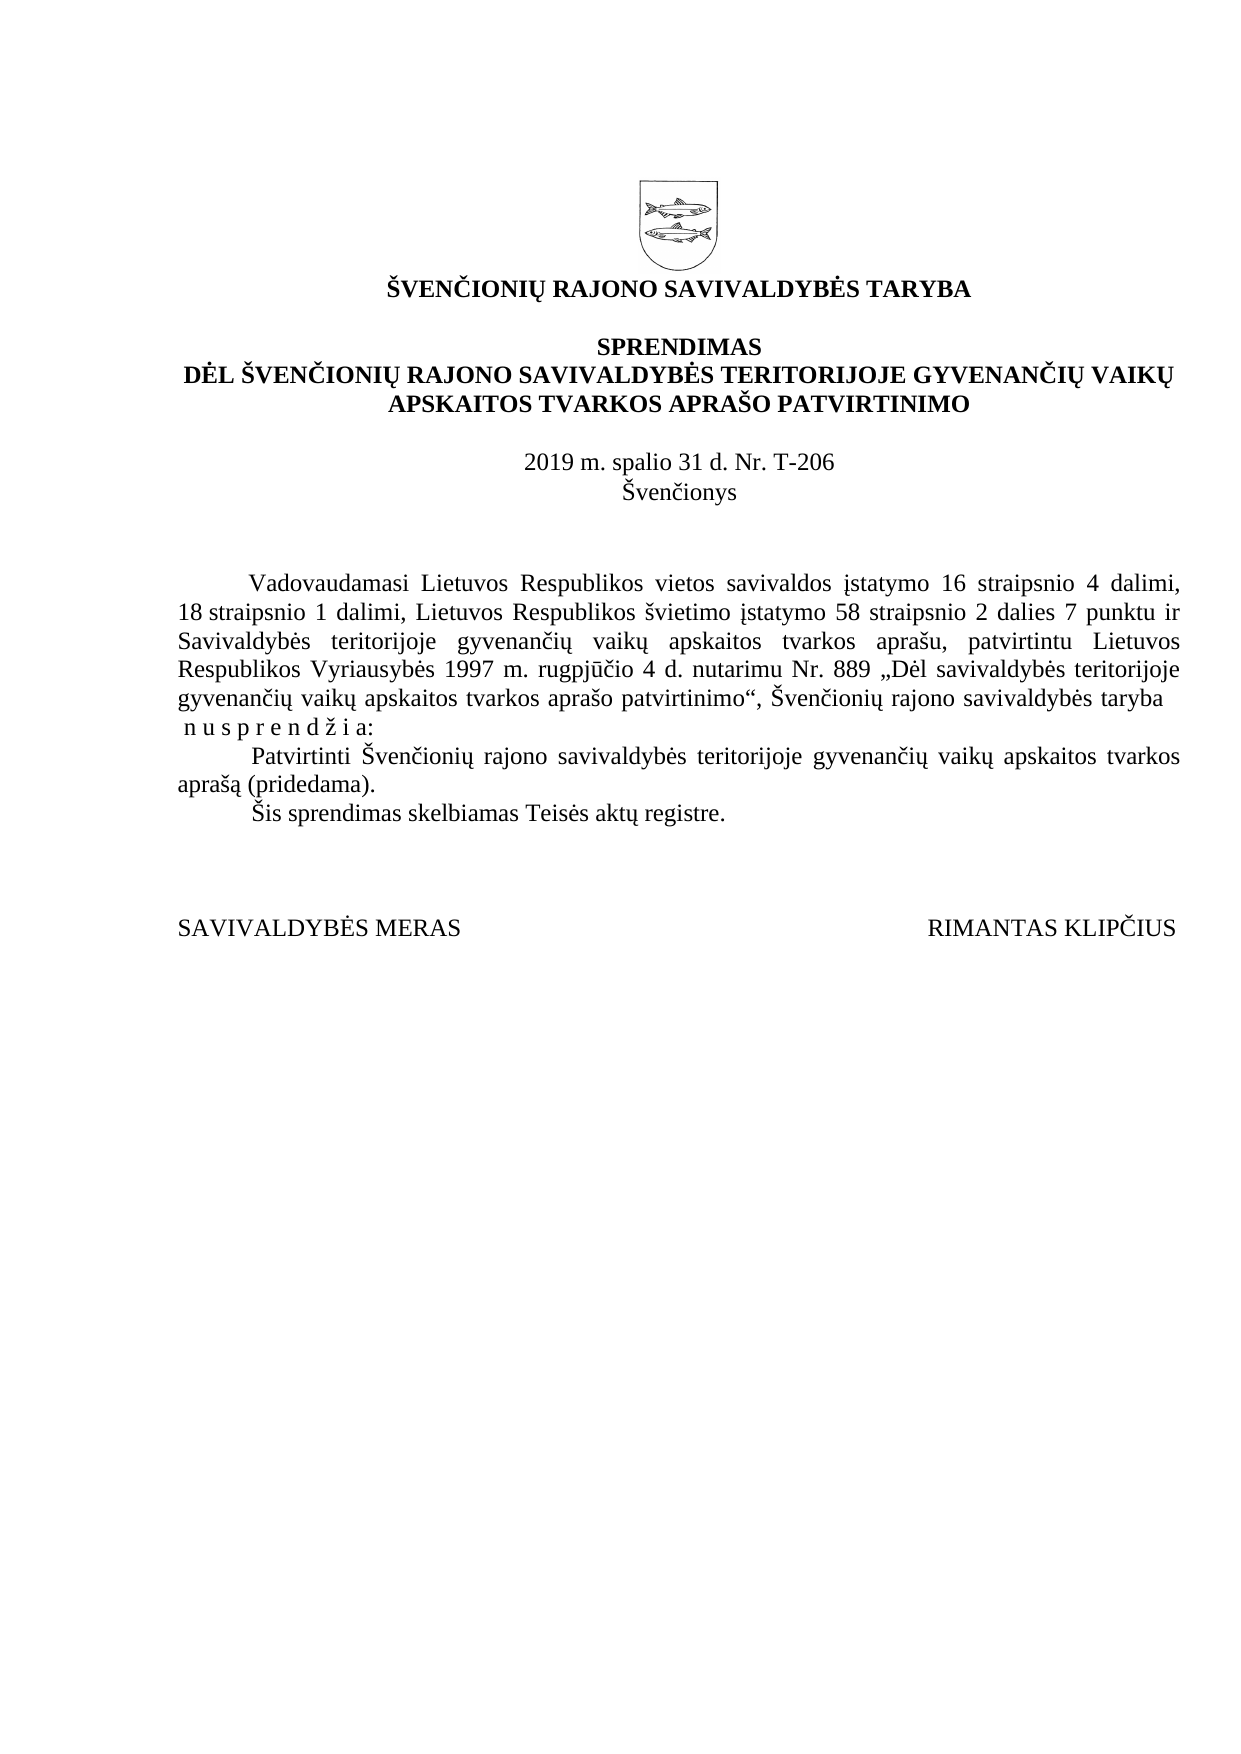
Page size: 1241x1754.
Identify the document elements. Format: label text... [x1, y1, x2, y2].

text DĖL ŠVENČIONIŲ RAJONO SAVIVALDYBĖS TERITORIJOJE GYVENANČIŲ VAIKŲ APSKAITOS TVARKOS APRAŠO PATVIRTINIMO [177, 360, 1181, 418]
text Vadovaudamasi Lietuvos Respublikos vietos savivaldos įstatymo 16 straipsnio 4 dalimi, 18 straipsnio 1 dalimi, Lietuvos Respublikos švietimo įstatymo 58 straipsnio 2 dalies 7 punktu ir Savivaldybės teritorijoje gyvenančių vaikų apskaitos tvarkos aprašu, patvirtintu Lietuvos Respublikos Vyriausybės 1997 m. rugpjūčio 4 d. nutarimu Nr. 889 „Dėl savivaldybės teritorijoje gyvenančių vaikų apskaitos tvarkos aprašo patvirtinimo“, Švenčionių rajono savivaldybės taryba n u s p r e n d ž i a: [177, 568, 1181, 741]
text SAVIVALDYBĖS MERAS RIMANTAS KLIPČIUS [177, 913, 1181, 942]
text 2019 m. spalio 31 d. Nr. T-206 [177, 447, 1181, 475]
text ŠVENČIONIŲ RAJONO SAVIVALDYBĖS TARYBA [177, 274, 1181, 303]
text Švenčionys [177, 477, 1181, 506]
text Patvirtinti Švenčionių rajono savivaldybės teritorijoje gyvenančių vaikų apskaitos tvarkos aprašą (pridedama). [177, 741, 1181, 798]
text SPRENDIMAS [177, 332, 1181, 360]
text Šis sprendimas skelbiamas Teisės aktų registre. [177, 798, 1181, 827]
